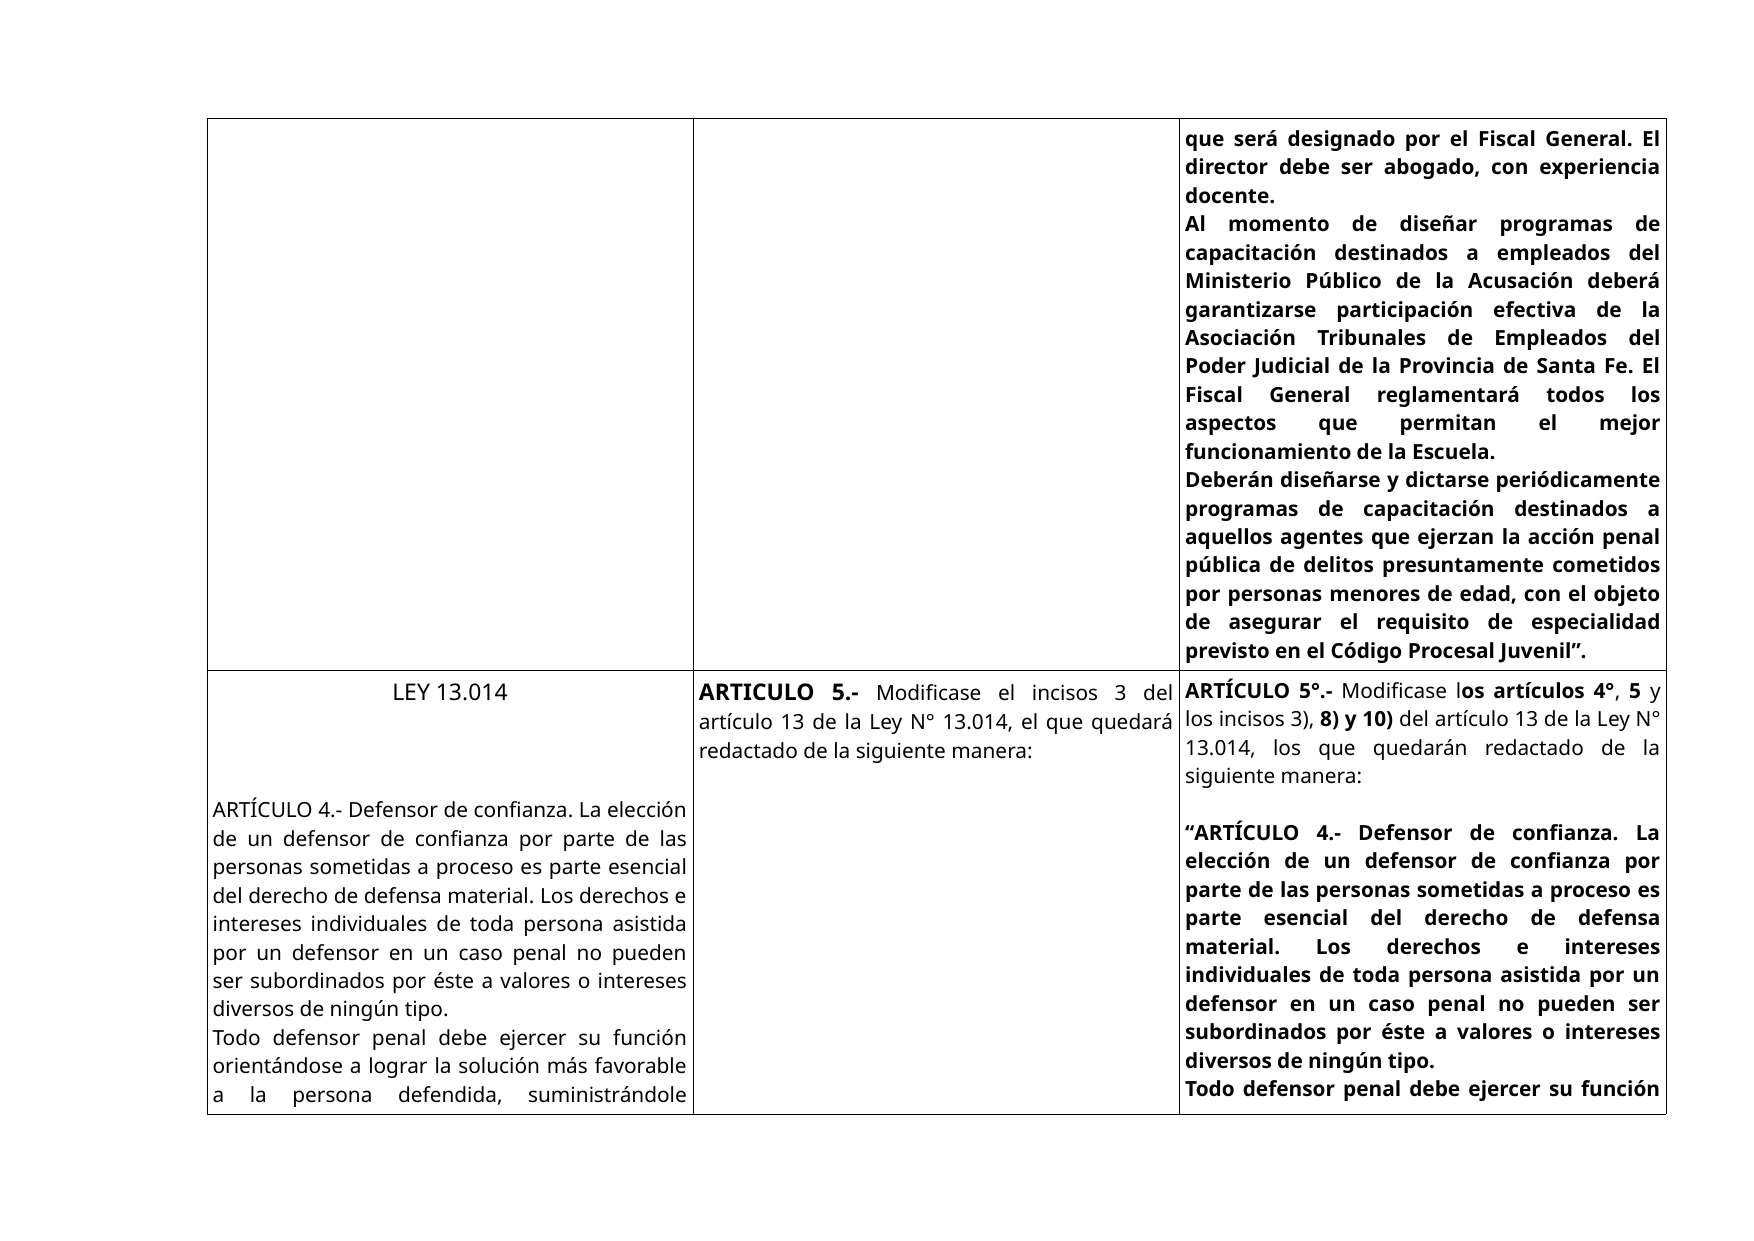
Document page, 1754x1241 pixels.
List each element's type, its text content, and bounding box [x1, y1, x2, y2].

table_cell ARTICULO 5.- Modificase el incisos 3 del artículo 13 de la Ley N° 13.014, el que quedará redactado de la siguiente manera: [694, 671, 1179, 1114]
table_cell [694, 119, 1179, 670]
table_cell LEY 13.014 ARTÍCULO 4.- Defensor de confianza. La elección de un defensor de confianza por parte de las personas sometidas a proceso es parte esencial del derecho de defensa material. Los derechos e intereses individuales de toda persona asistida por un defensor en un caso penal no pueden ser subordinados por éste a valores o intereses diversos de ningún tipo. Todo defensor penal debe ejercer su función orientándose a lograr la solución más favorable a la persona defendida, suministrándole [208, 671, 693, 1114]
table_cell [208, 119, 693, 670]
table_cell ARTÍCULO 5°.- Modificase los artículos 4°, 5 y los incisos 3), 8) y 10) del artículo 13 de la Ley N° 13.014, los que quedarán redactado de la siguiente manera: “ARTÍCULO 4.- Defensor de confianza. La elección de un defensor de confianza por parte de las personas sometidas a proceso es parte esencial del derecho de defensa material. Los derechos e intereses individuales de toda persona asistida por un defensor en un caso penal no pueden ser subordinados por éste a valores o intereses diversos de ningún tipo. Todo defensor penal debe ejercer su función [1180, 671, 1666, 1114]
table_cell que será designado por el Fiscal General. El director debe ser abogado, con experiencia docente. Al momento de diseñar programas de capacitación destinados a empleados del Ministerio Público de la Acusación deberá garantizarse participación efectiva de la Asociación Tribunales de Empleados del Poder Judicial de la Provincia de Santa Fe. El Fiscal General reglamentará todos los aspectos que permitan el mejor funcionamiento de la Escuela. Deberán diseñarse y dictarse periódicamente programas de capacitación destinados a aquellos agentes que ejerzan la acción penal pública de delitos presuntamente cometidos por personas menores de edad, con el objeto de asegurar el requisito de especialidad previsto en el Código Procesal Juvenil”. [1180, 119, 1666, 670]
